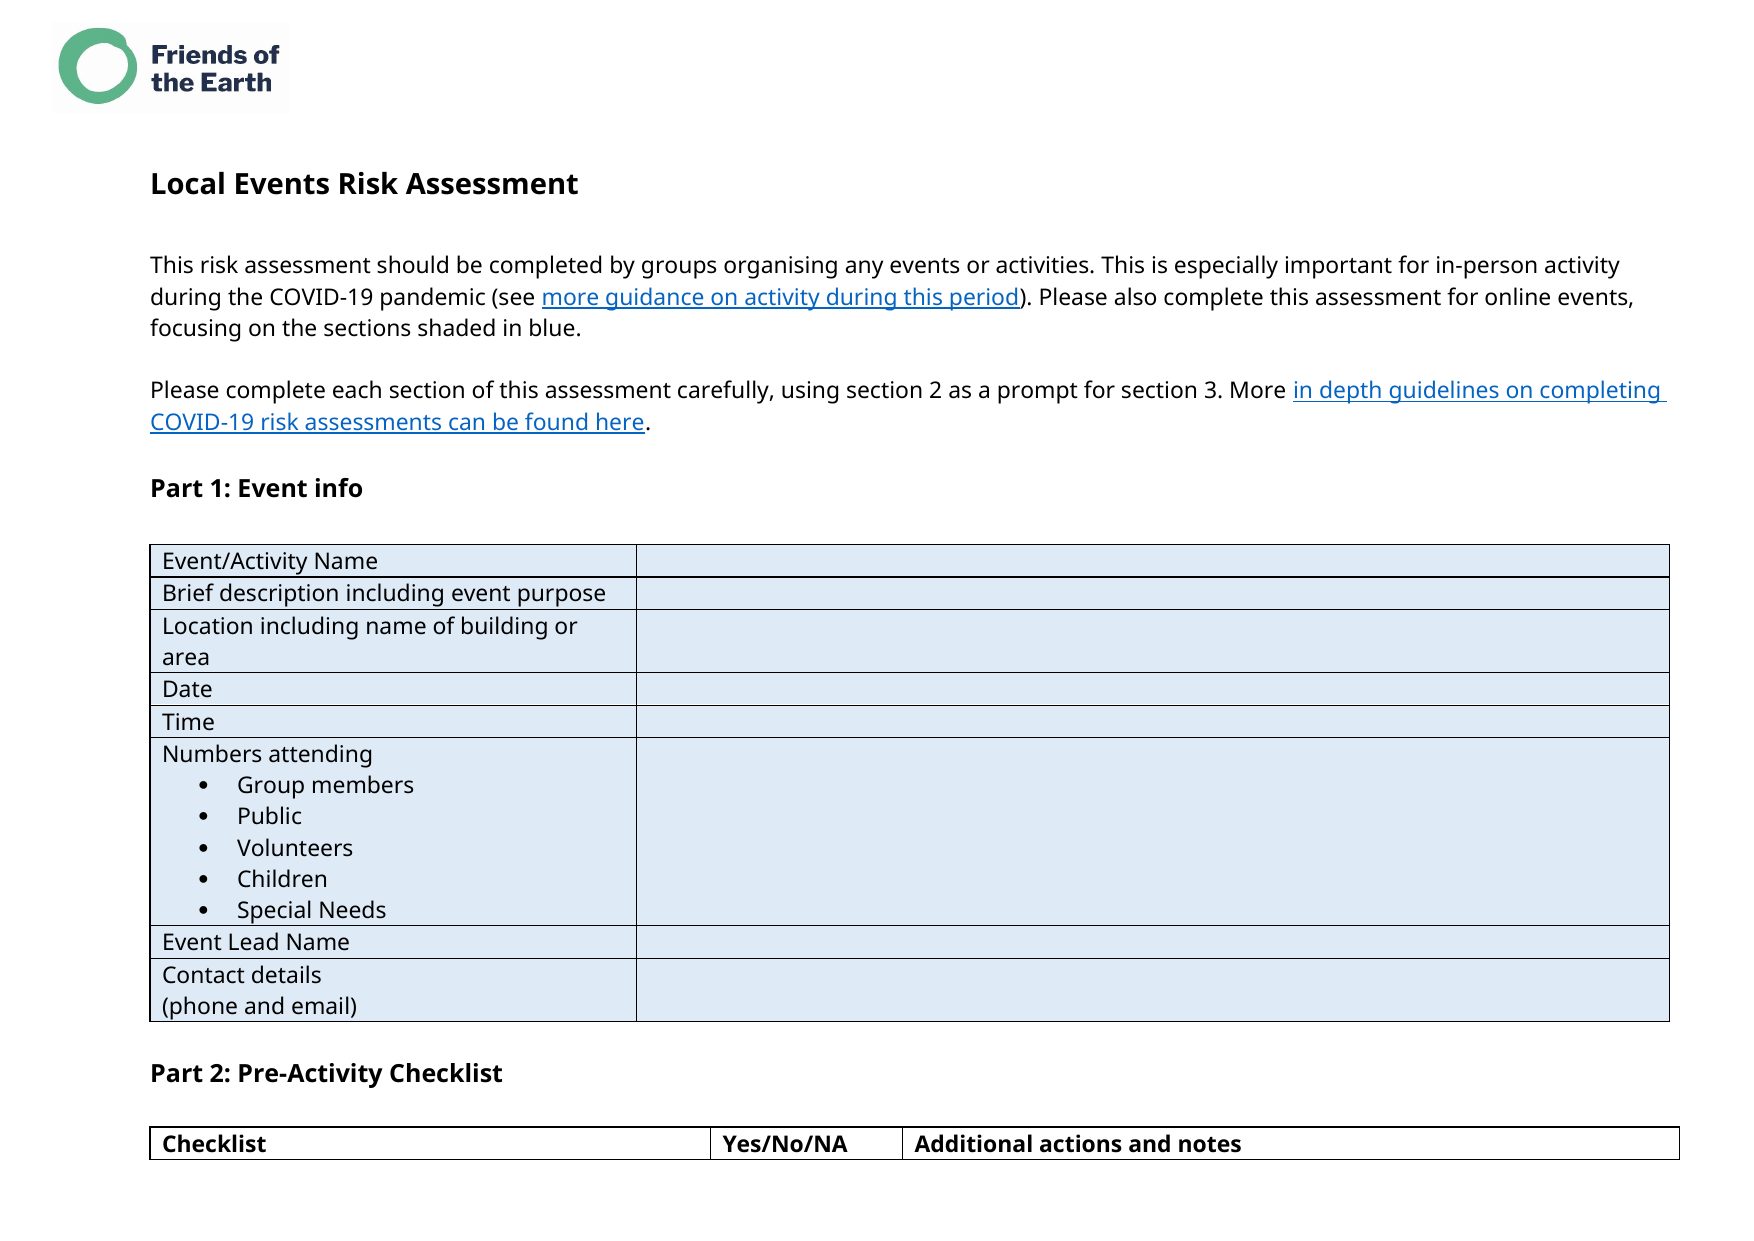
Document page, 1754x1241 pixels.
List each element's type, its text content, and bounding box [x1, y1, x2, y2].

table_cell [637, 578, 1669, 609]
table_cell Location including name of building or area [151, 610, 636, 672]
table_cell Time [151, 706, 636, 737]
table_cell [637, 959, 1669, 1021]
table_cell [637, 926, 1669, 958]
table_cell [637, 610, 1669, 672]
table_cell Brief description including event purpose [151, 578, 636, 609]
table_cell Contact details (phone and email) [151, 959, 636, 1021]
table_cell [637, 738, 1669, 925]
table_cell [637, 706, 1669, 737]
text Please complete each section of this assessment carefully, using section 2 as a prompt for section 3. More in depth guidelines on completing COVID-19 risk assessments can be found here. [150, 374, 1680, 437]
table_header Checklist [151, 1128, 710, 1159]
table_header Yes/No/NA [711, 1128, 902, 1159]
picture [52, 22, 290, 113]
table_cell Date [151, 673, 636, 704]
text Part 2: Pre-Activity Checklist [150, 1056, 1680, 1090]
table_header [637, 545, 1669, 576]
table_header Event/Activity Name [151, 545, 636, 576]
table_header Additional actions and notes [903, 1128, 1679, 1159]
table_cell [637, 673, 1669, 704]
text Local Events Risk Assessment [150, 164, 1680, 203]
table_cell Event Lead Name [151, 926, 636, 958]
text Part 1: Event info [150, 471, 1680, 504]
table_cell Numbers attending Group members Public Volunteers Children Special Needs [151, 738, 636, 925]
text This risk assessment should be completed by groups organising any events or activities. This is especially important for in-person activity during the COVID-19 pandemic (see more guidance on activity during this period). Please also complete this assessment for online events, focusing on the sections shaded in blue. [150, 249, 1680, 343]
